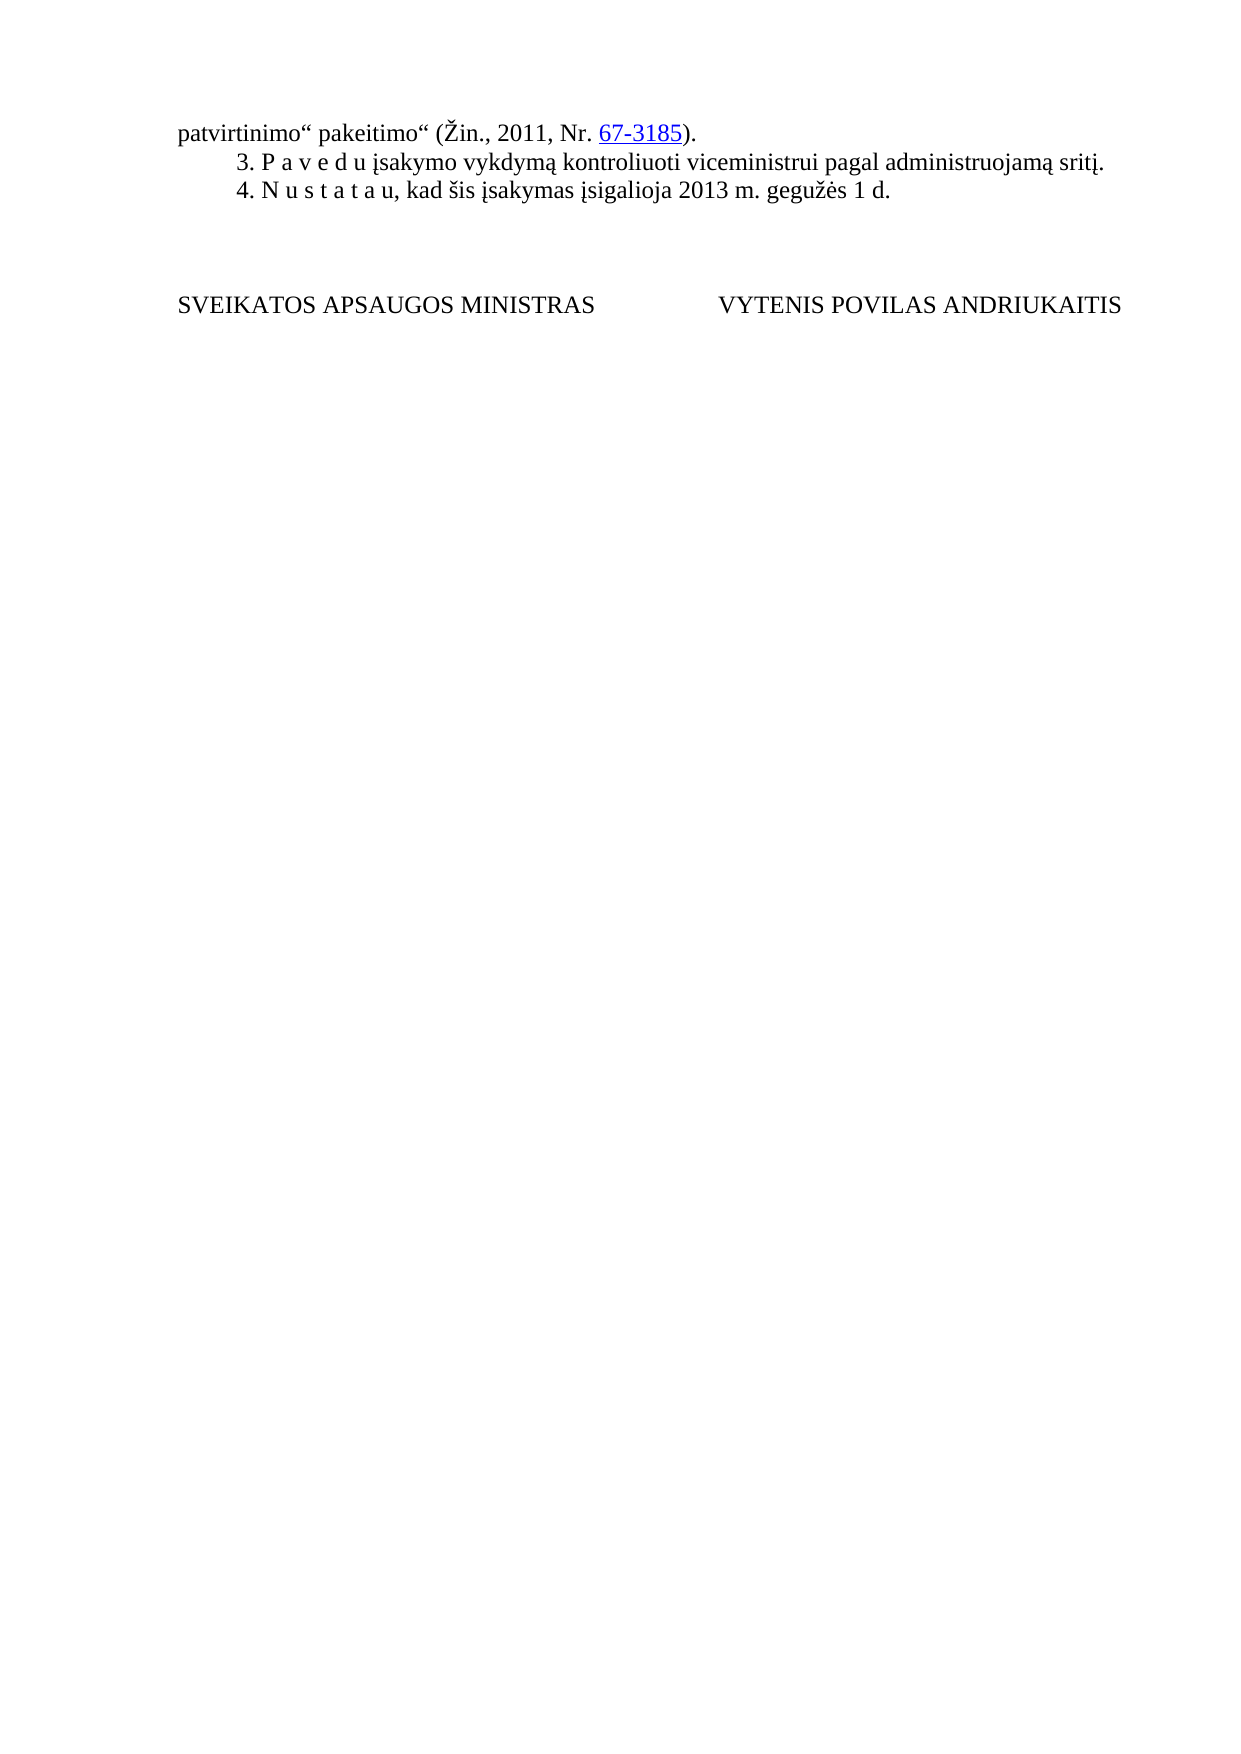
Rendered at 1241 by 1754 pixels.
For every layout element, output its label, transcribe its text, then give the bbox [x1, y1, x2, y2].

text 3. P a v e d u įsakymo vykdymą kontroliuoti viceministrui pagal administruojamą sritį. [177, 147, 1122, 176]
text 4. N u s t a t a u, kad šis įsakymas įsigalioja 2013 m. gegužės 1 d. [177, 176, 1122, 204]
text patvirtinimo“ pakeitimo“ (Žin., 2011, Nr. 67-3185). [177, 118, 1122, 147]
text SVEIKATOS APSAUGOS MINISTRAS VYTENIS POVILAS ANDRIUKAITIS [177, 291, 1122, 319]
